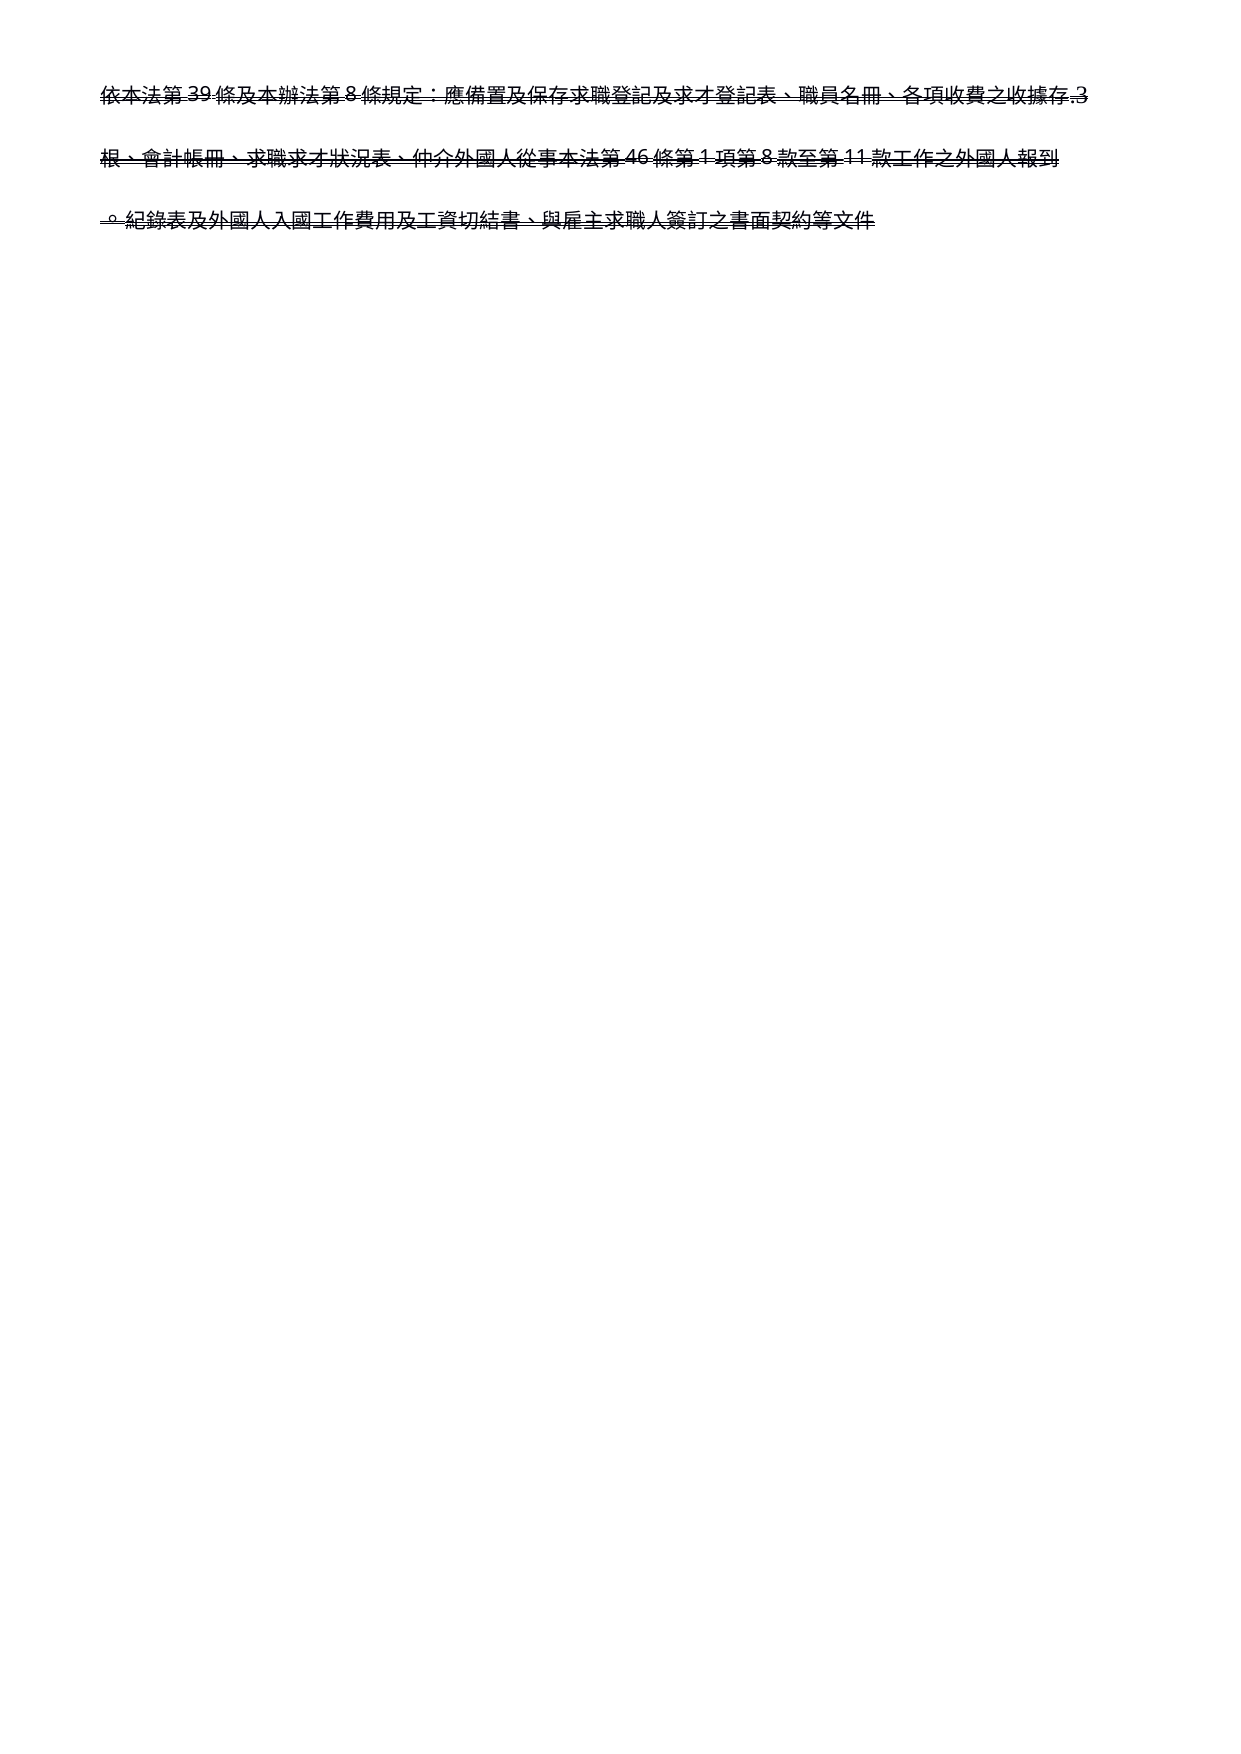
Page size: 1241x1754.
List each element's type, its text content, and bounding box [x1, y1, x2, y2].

text 3.依本法第39條及本辦法第8條規定：應備置及保存求職登記及求才登記表、職員名冊、各項收費之收據存根、會計帳冊、求職求才狀況表、仲介外國人從事本法第46條第1項第8款至第11款工作之外國人報到紀錄表及外國人入國工作費用及工資切結書、與雇主求職人簽訂之書面契約等文件。 [100, 55, 1102, 243]
